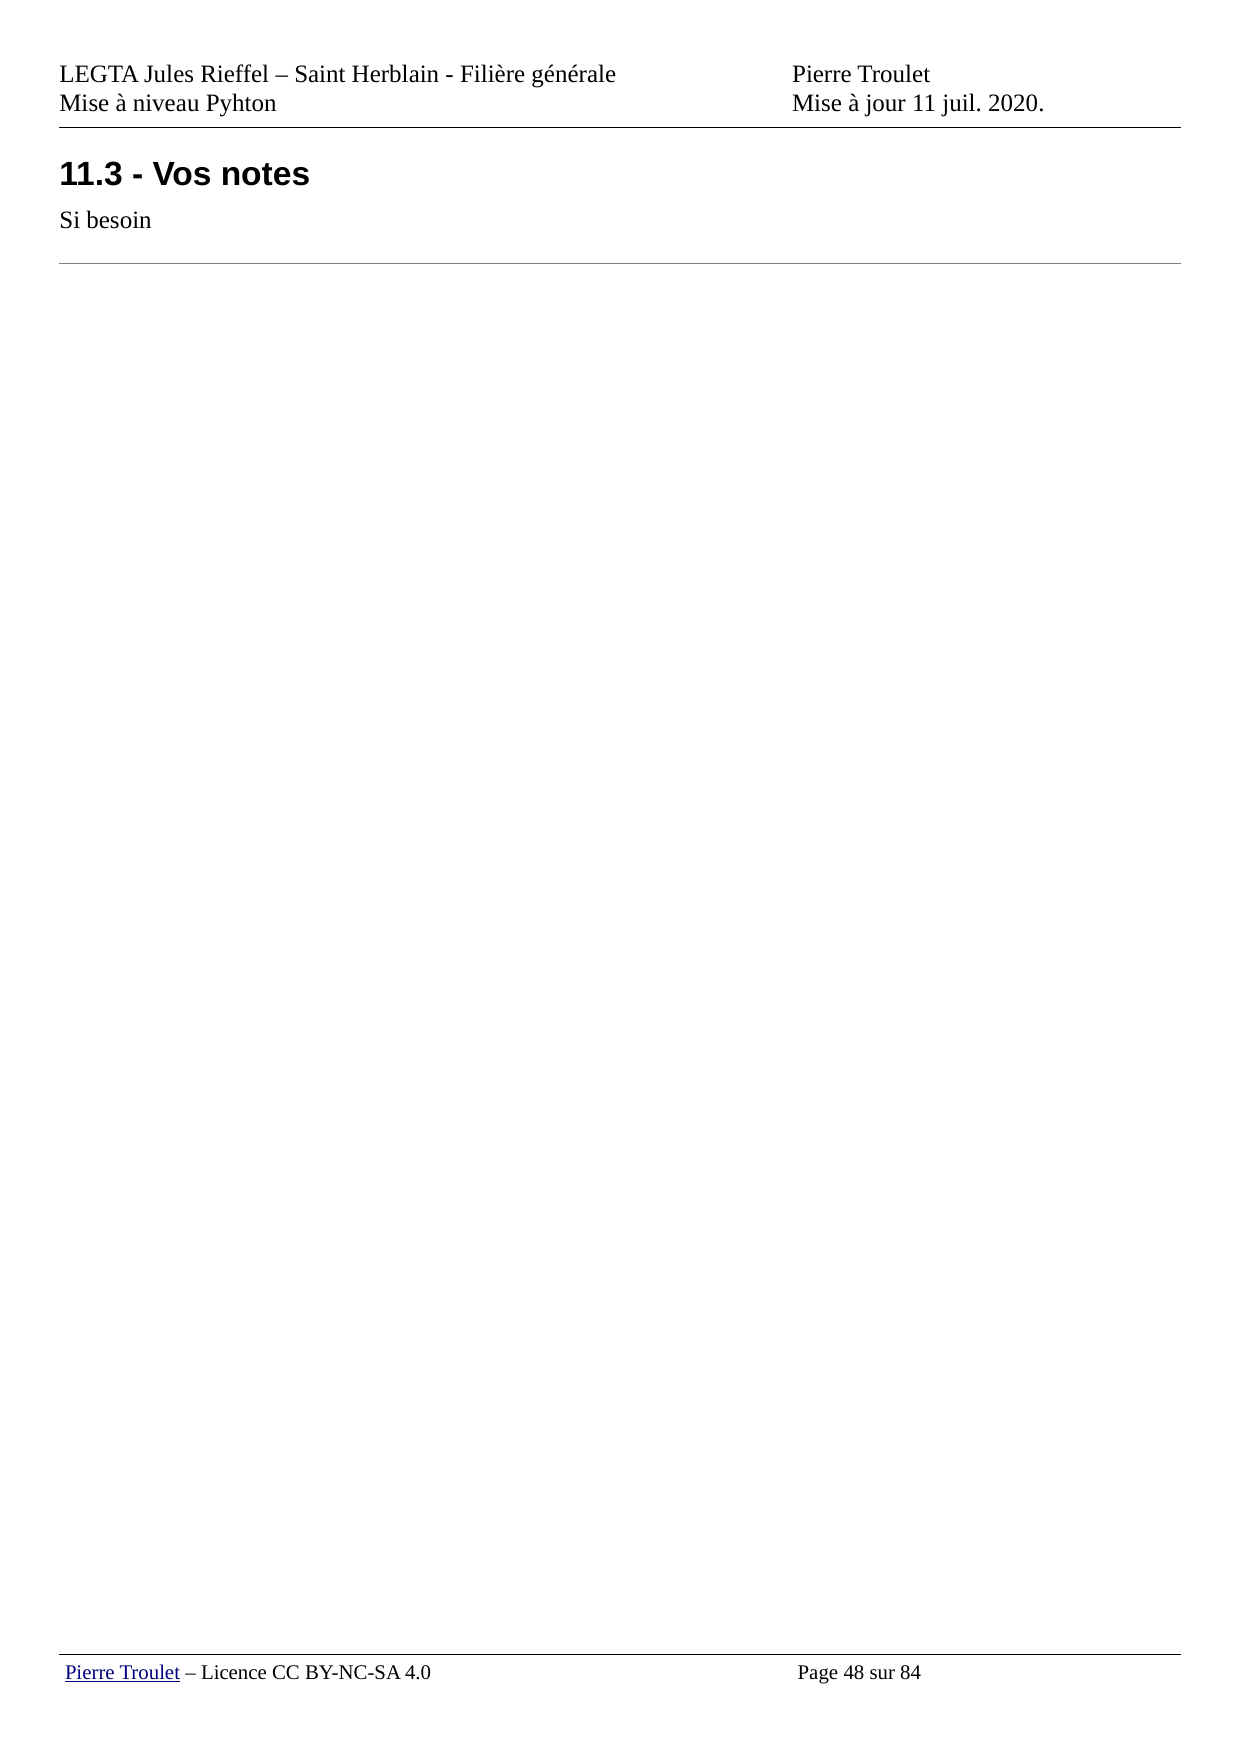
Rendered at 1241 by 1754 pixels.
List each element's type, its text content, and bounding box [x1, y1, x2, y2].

subtitle Vos notes [59, 154, 1181, 193]
text Si besoin [59, 205, 1181, 234]
